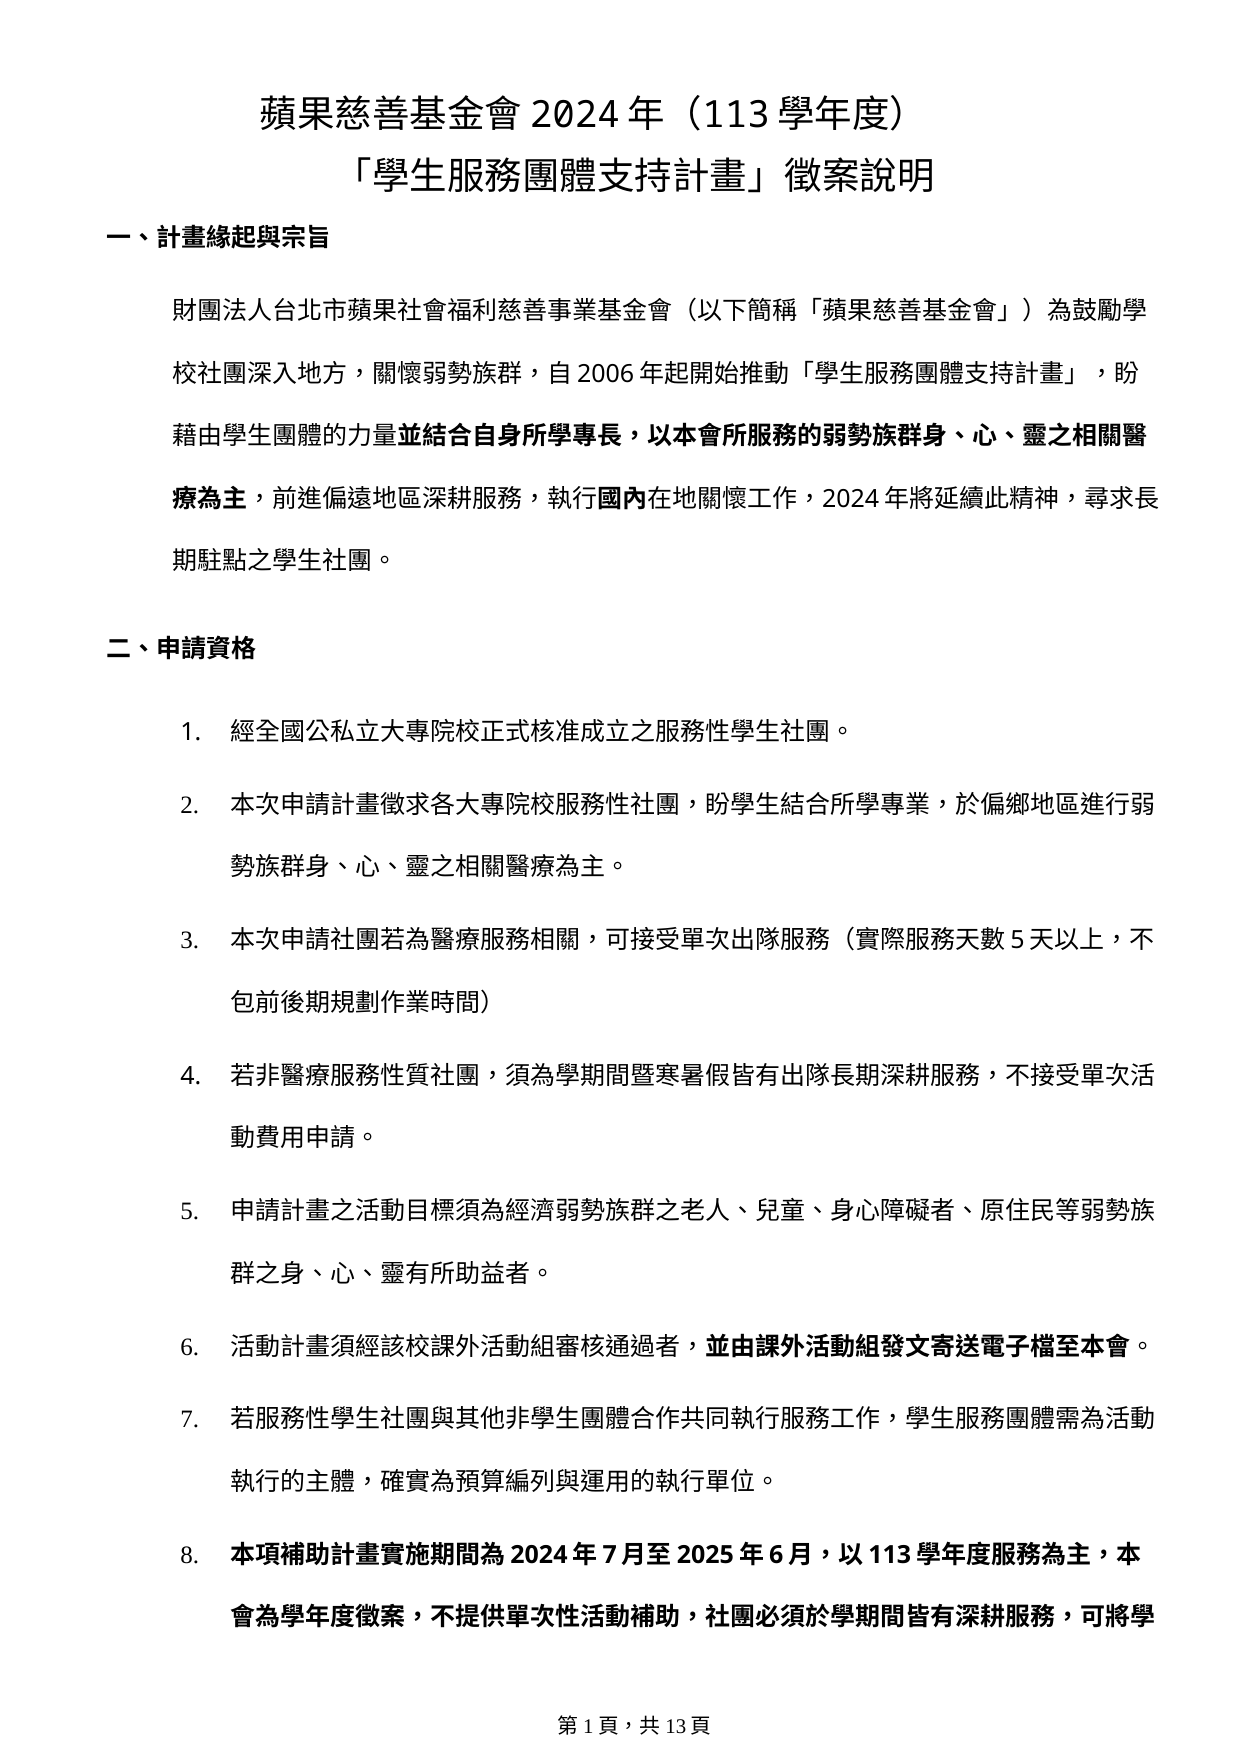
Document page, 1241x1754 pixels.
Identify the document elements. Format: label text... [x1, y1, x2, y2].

text 「學生服務團體支持計畫」徵案說明 [106, 132, 1162, 194]
list 申請計畫之活動目標須為經濟弱勢族群之老人、兒童、身心障礙者、原住民等弱勢族群之身、心、靈有所助益者。 [180, 1167, 1162, 1292]
text 二、申請資格 [106, 604, 1162, 667]
list 若非醫療服務性質社團，須為學期間暨寒暑假皆有出隊長期深耕服務，不接受單次活動費用申請。 [180, 1032, 1162, 1157]
list 經全國公私立大專院校正式核准成立之服務性學生社團。 [180, 688, 1162, 750]
list 本項補助計畫實施期間為2024年7月至2025年6月，以113學年度服務為主，本會為學年度徵案，不提供單次性活動補助，社團必須於學期間皆有深耕服務，可將學 [180, 1511, 1162, 1636]
list 本次申請計畫徵求各大專院校服務性社團，盼學生結合所學專業，於偏鄉地區進行弱勢族群身、心、靈之相關醫療為主。 [180, 761, 1162, 886]
list 本次申請社團若為醫療服務相關，可接受單次出隊服務（實際服務天數5天以上，不包前後期規劃作業時間） [180, 896, 1162, 1021]
list 若服務性學生社團與其他非學生團體合作共同執行服務工作，學生服務團體需為活動執行的主體，確實為預算編列與運用的執行單位。 [180, 1375, 1162, 1500]
text 一、計畫緣起與宗旨 [106, 194, 1162, 257]
list 活動計畫須經該校課外活動組審核通過者，並由課外活動組發文寄送電子檔至本會。 [180, 1302, 1162, 1365]
text 財團法人台北市蘋果社會福利慈善事業基金會（以下簡稱「蘋果慈善基金會」）為鼓勵學校社團深入地方，關懷弱勢族群，自2006年起開始推動「學生服務團體支持計畫」，盼藉由學生團體的力量並結合自身所學專長，以本會所服務的弱勢族群身、心、靈之相關醫療為主，前進偏遠地區深耕服務，執行國內在地關懷工作，2024年將延續此精神，尋求長期駐點之學生社團。 [172, 267, 1162, 579]
text 蘋果慈善基金會2024年（113學年度） [106, 69, 1162, 132]
